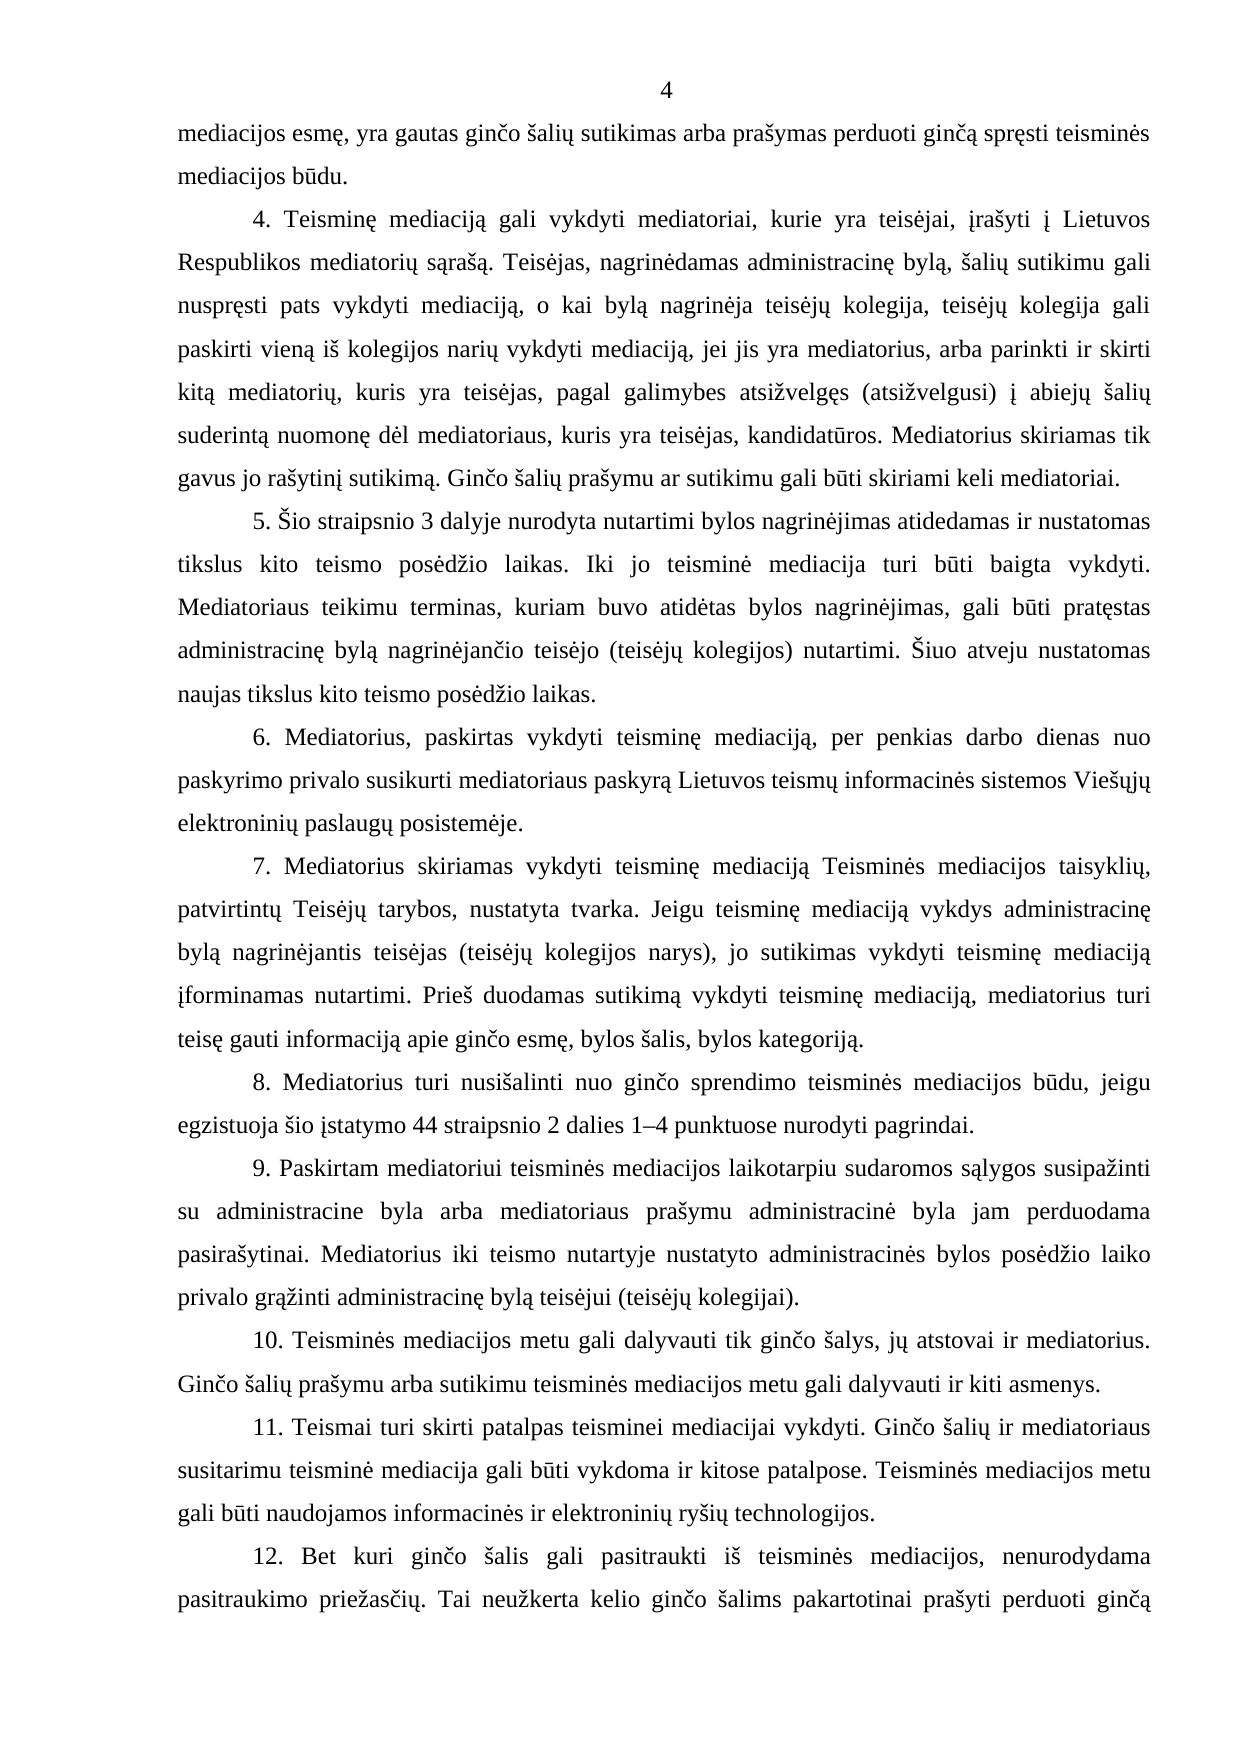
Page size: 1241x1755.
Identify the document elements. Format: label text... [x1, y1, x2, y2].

text 12. Bet kuri ginčo šalis gali pasitraukti iš teisminės mediacijos, nenurodydama pasitraukimo priežasčių. Tai neužkerta kelio ginčo šalims pakartotinai prašyti perduoti ginčą [177, 1541, 1152, 1613]
text 6. Mediatorius, paskirtas vykdyti teisminę mediaciją, per penkias darbo dienas nuo paskyrimo privalo susikurti mediatoriaus paskyrą Lietuvos teismų informacinės sistemos Viešųjų elektroninių paslaugų posistemėje. [177, 722, 1152, 837]
text 4. Teisminę mediaciją gali vykdyti mediatoriai, kurie yra teisėjai, įrašyti į Lietuvos Respublikos mediatorių sąrašą. Teisėjas, nagrinėdamas administracinę bylą, šalių sutikimu gali nuspręsti pats vykdyti mediaciją, o kai bylą nagrinėja teisėjų kolegija, teisėjų kolegija gali paskirti vieną iš kolegijos narių vykdyti mediaciją, jei jis yra mediatorius, arba parinkti ir skirti kitą mediatorių, kuris yra teisėjas, pagal galimybes atsižvelgęs (atsižvelgusi) į abiejų šalių suderintą nuomonę dėl mediatoriaus, kuris yra teisėjas, kandidatūros. Mediatorius skiriamas tik gavus jo rašytinį sutikimą. Ginčo šalių prašymu ar sutikimu gali būti skiriami keli mediatoriai. [177, 204, 1152, 492]
text 7. Mediatorius skiriamas vykdyti teisminę mediaciją Teisminės mediacijos taisyklių, patvirtintų Teisėjų tarybos, nustatyta tvarka. Jeigu teisminę mediaciją vykdys administracinę bylą nagrinėjantis teisėjas (teisėjų kolegijos narys), jo sutikimas vykdyti teisminę mediaciją įforminamas nutartimi. Prieš duodamas sutikimą vykdyti teisminę mediaciją, mediatorius turi teisę gauti informaciją apie ginčo esmę, bylos šalis, bylos kategoriją. [177, 851, 1152, 1052]
text 8. Mediatorius turi nusišalinti nuo ginčo sprendimo teisminės mediacijos būdu, jeigu egzistuoja šio įstatymo 44 straipsnio 2 dalies 1–4 punktuose nurodyti pagrindai. [177, 1067, 1152, 1139]
text 9. Paskirtam mediatoriui teisminės mediacijos laikotarpiu sudaromos sąlygos susipažinti su administracine byla arba mediatoriaus prašymu administracinė byla jam perduodama pasirašytinai. Mediatorius iki teismo nutartyje nustatyto administracinės bylos posėdžio laiko privalo grąžinti administracinę bylą teisėjui (teisėjų kolegijai). [177, 1153, 1152, 1311]
text 5. Šio straipsnio 3 dalyje nurodyta nutartimi bylos nagrinėjimas atidedamas ir nustatomas tikslus kito teismo posėdžio laikas. Iki jo teisminė mediacija turi būti baigta vykdyti. Mediatoriaus teikimu terminas, kuriam buvo atidėtas bylos nagrinėjimas, gali būti pratęstas administracinę bylą nagrinėjančio teisėjo (teisėjų kolegijos) nutartimi. Šiuo atveju nustatomas naujas tikslus kito teismo posėdžio laikas. [177, 506, 1152, 707]
text 11. Teismai turi skirti patalpas teisminei mediacijai vykdyti. Ginčo šalių ir mediatoriaus susitarimu teisminė mediacija gali būti vykdoma ir kitose patalpose. Teisminės mediacijos metu gali būti naudojamos informacinės ir elektroninių ryšių technologijos. [177, 1412, 1152, 1527]
text 10. Teisminės mediacijos metu gali dalyvauti tik ginčo šalys, jų atstovai ir mediatorius. Ginčo šalių prašymu arba sutikimu teisminės mediacijos metu gali dalyvauti ir kiti asmenys. [177, 1326, 1152, 1397]
text mediacijos esmę, yra gautas ginčo šalių sutikimas arba prašymas perduoti ginčą spręsti teisminės mediacijos būdu. [177, 118, 1152, 190]
